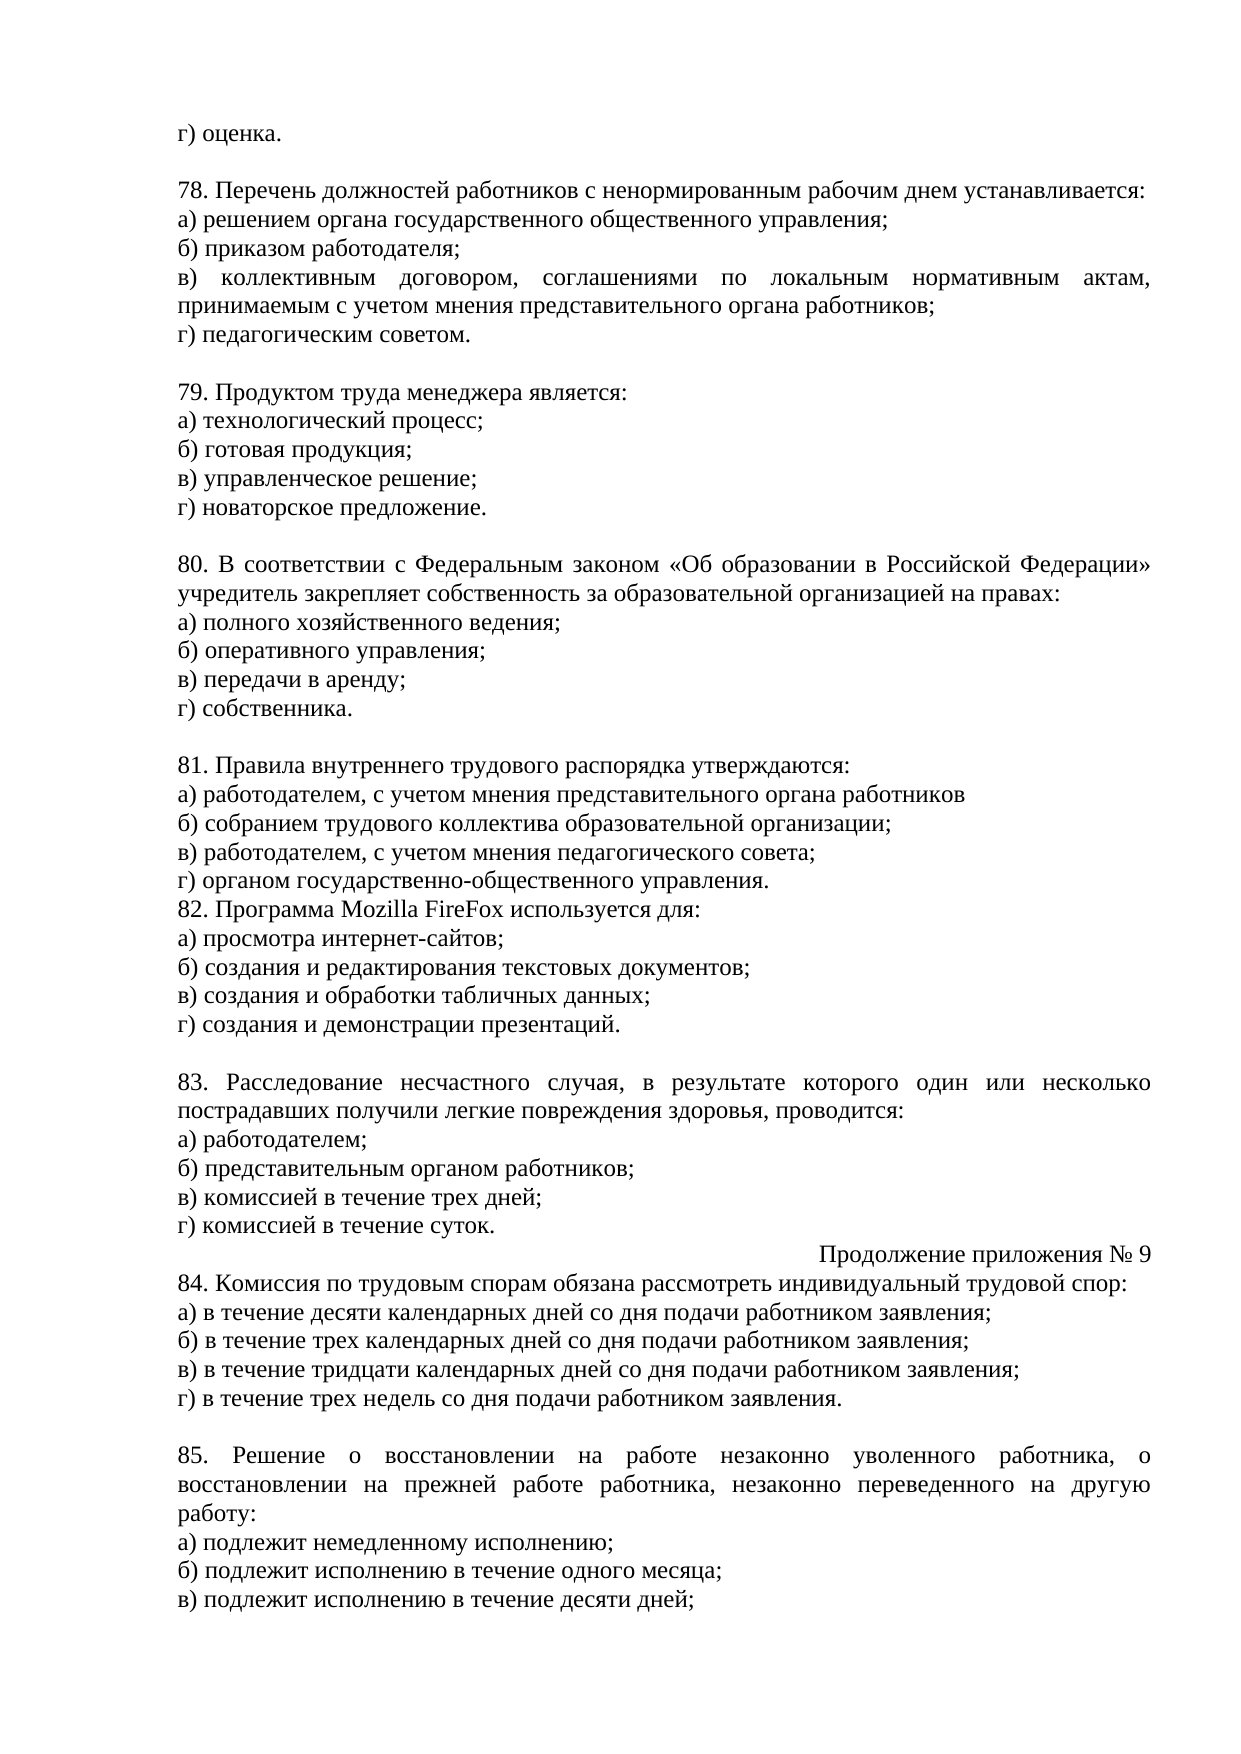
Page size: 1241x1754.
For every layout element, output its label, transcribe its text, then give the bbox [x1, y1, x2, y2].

text 78. Перечень должностей работников с ненормированным рабочим днем устанавливается: [177, 176, 1152, 204]
text Продолжение приложения № 9 [177, 1239, 1152, 1268]
text в) в течение тридцати календарных дней со дня подачи работником заявления; [177, 1354, 1152, 1383]
text а) просмотра интернет-сайтов; [177, 923, 1152, 952]
text б) готовая продукция; [177, 434, 1152, 463]
text б) приказом работодателя; [177, 233, 1152, 262]
text в) передачи в аренду; [177, 664, 1152, 693]
text в) создания и обработки табличных данных; [177, 981, 1152, 1009]
text 79. Продуктом труда менеджера является: [177, 377, 1152, 406]
text а) технологический процесс; [177, 406, 1152, 434]
text 83. Расследование несчастного случая, в результате которого один или несколько пострадавших получили легкие повреждения здоровья, проводится: [177, 1067, 1152, 1124]
text 80. В соответствии с Федеральным законом «Об образовании в Российской Федерации» учредитель закрепляет собственность за образовательной организацией на правах: [177, 549, 1152, 607]
text б) представительным органом работников; [177, 1153, 1152, 1182]
text а) решением органа государственного общественного управления; [177, 204, 1152, 233]
text б) в течение трех календарных дней со дня подачи работником заявления; [177, 1326, 1152, 1354]
text 85. Решение о восстановлении на работе незаконно уволенного работника, о восстановлении на прежней работе работника, незаконно переведенного на другую работу: [177, 1441, 1152, 1527]
text в) управленческое решение; [177, 463, 1152, 492]
text 84. Комиссия по трудовым спорам обязана рассмотреть индивидуальный трудовой спор: [177, 1268, 1152, 1297]
text а) подлежит немедленному исполнению; [177, 1527, 1152, 1556]
text г) создания и демонстрации презентаций. [177, 1009, 1152, 1038]
text в) подлежит исполнению в течение десяти дней; [177, 1584, 1152, 1613]
text а) в течение десяти календарных дней со дня подачи работником заявления; [177, 1297, 1152, 1326]
text г) новаторское предложение. [177, 492, 1152, 521]
text б) оперативного управления; [177, 636, 1152, 664]
text а) работодателем, с учетом мнения представительного органа работников [177, 779, 1152, 808]
text 82. Программа Mozilla FireFox используется для: [177, 894, 1152, 923]
text г) собственника. [177, 693, 1152, 722]
text г) органом государственно-общественного управления. [177, 866, 1152, 894]
text г) педагогическим советом. [177, 319, 1152, 348]
text б) создания и редактирования текстовых документов; [177, 952, 1152, 981]
text б) собранием трудового коллектива образовательной организации; [177, 808, 1152, 837]
text а) полного хозяйственного ведения; [177, 607, 1152, 636]
text а) работодателем; [177, 1124, 1152, 1153]
text г) в течение трех недель со дня подачи работником заявления. [177, 1383, 1152, 1412]
text 81. Правила внутреннего трудового распорядка утверждаются: [177, 751, 1152, 779]
text в) коллективным договором, соглашениями по локальным нормативным актам, принимаемым с учетом мнения представительного органа работников; [177, 262, 1152, 319]
text в) комиссией в течение трех дней; [177, 1182, 1152, 1211]
text г) оценка. [177, 118, 1152, 147]
text г) комиссией в течение суток. [177, 1211, 1152, 1239]
text б) подлежит исполнению в течение одного месяца; [177, 1556, 1152, 1584]
text в) работодателем, с учетом мнения педагогического совета; [177, 837, 1152, 866]
